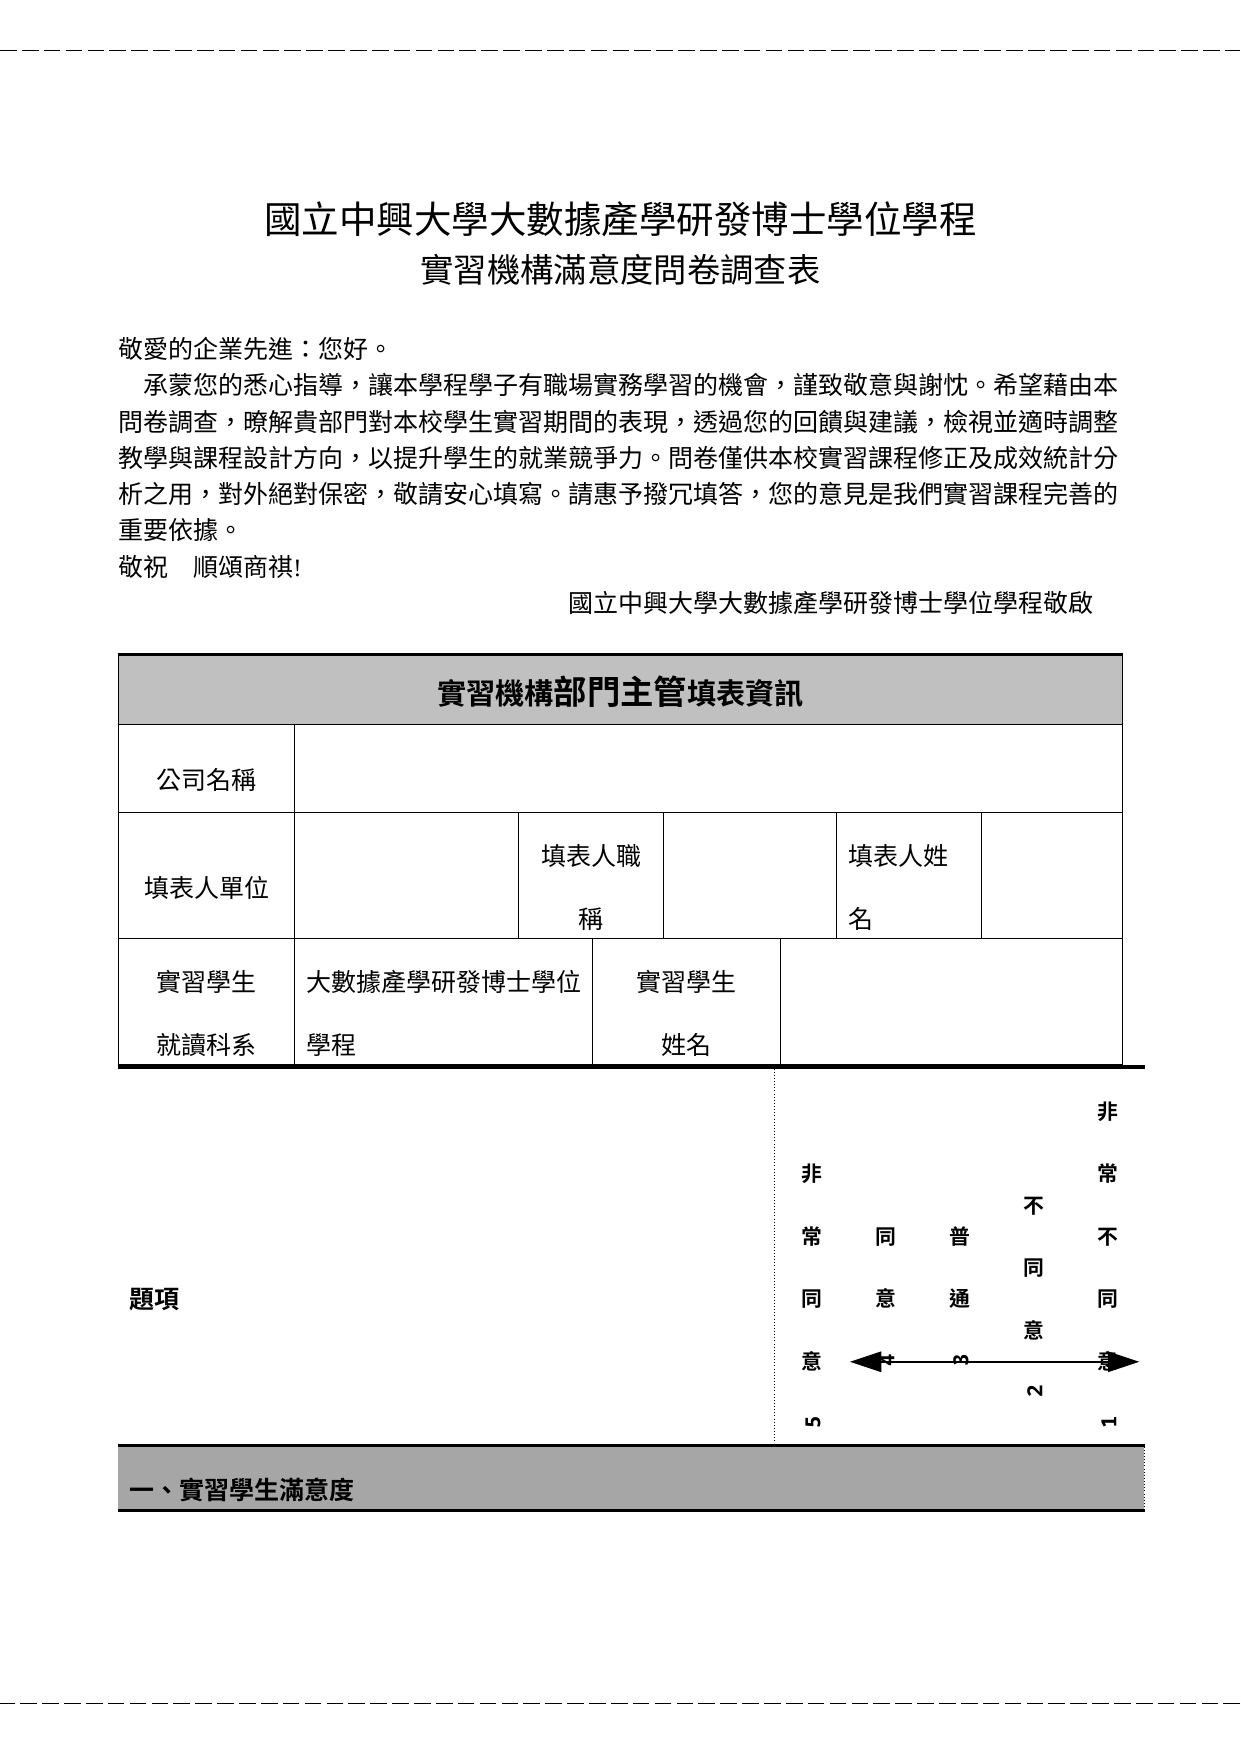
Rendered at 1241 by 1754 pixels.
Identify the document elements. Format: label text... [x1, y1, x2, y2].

table_cell 填表人職稱 [519, 813, 663, 938]
table_cell [781, 939, 1122, 1064]
table_cell 一、實習學生滿意度 [118, 1447, 1144, 1509]
table_cell [664, 813, 836, 938]
table_cell 實習學生 姓名 [593, 939, 780, 1064]
text 承蒙您的悉心指導，讓本學程學子有職場實務學習的機會，謹致敬意與謝忱。希望藉由本問卷調查，暸解貴部門對本校學生實習期間的表現，透過您的回饋與建議，檢視並適時調整教學與課程設計方向，以提升學生的就業競爭力。問卷僅供本校實習課程修正及成效統計分析之用，對外絕對保密，敬請安心填寫。請惠予撥冗填答，您的意見是我們實習課程完善的重要依據。 [118, 366, 1122, 547]
table_cell 大數據產學研發博士學位學程 [295, 939, 592, 1064]
table_cell 填表人姓名 [837, 813, 981, 938]
table_header 普通3 [923, 1363, 997, 1443]
table_header 普通3 [923, 1069, 997, 1361]
table_cell 公司名稱 [119, 725, 294, 812]
table_header 非常同意5 [775, 1069, 849, 1443]
table_cell [982, 813, 1122, 938]
table_header 同意4 [849, 1069, 923, 1443]
table_header 不同意 [997, 1069, 1071, 1361]
text 國立中興大學大數據產學研發博士學位學程 [118, 189, 1122, 244]
text 敬愛的企業先進：您好。 [118, 329, 1122, 366]
text 敬祝 順頌商祺! [118, 547, 1122, 583]
table_cell 填表人單位 [119, 813, 294, 938]
table_cell [295, 725, 1122, 812]
table_header 實習機構部門主管填表資訊 [119, 656, 1122, 724]
table_cell [295, 813, 518, 938]
table_header 題項 [118, 1069, 775, 1443]
table_cell 實習學生 就讀科系 [119, 939, 294, 1064]
text 實習機構滿意度問卷調查表 [118, 244, 1122, 292]
table_header 2 [997, 1363, 1071, 1443]
text 國立中興大學大數據產學研發博士學位學程敬啟 [118, 583, 1122, 619]
table_header 非常不同意1 [1071, 1069, 1144, 1443]
